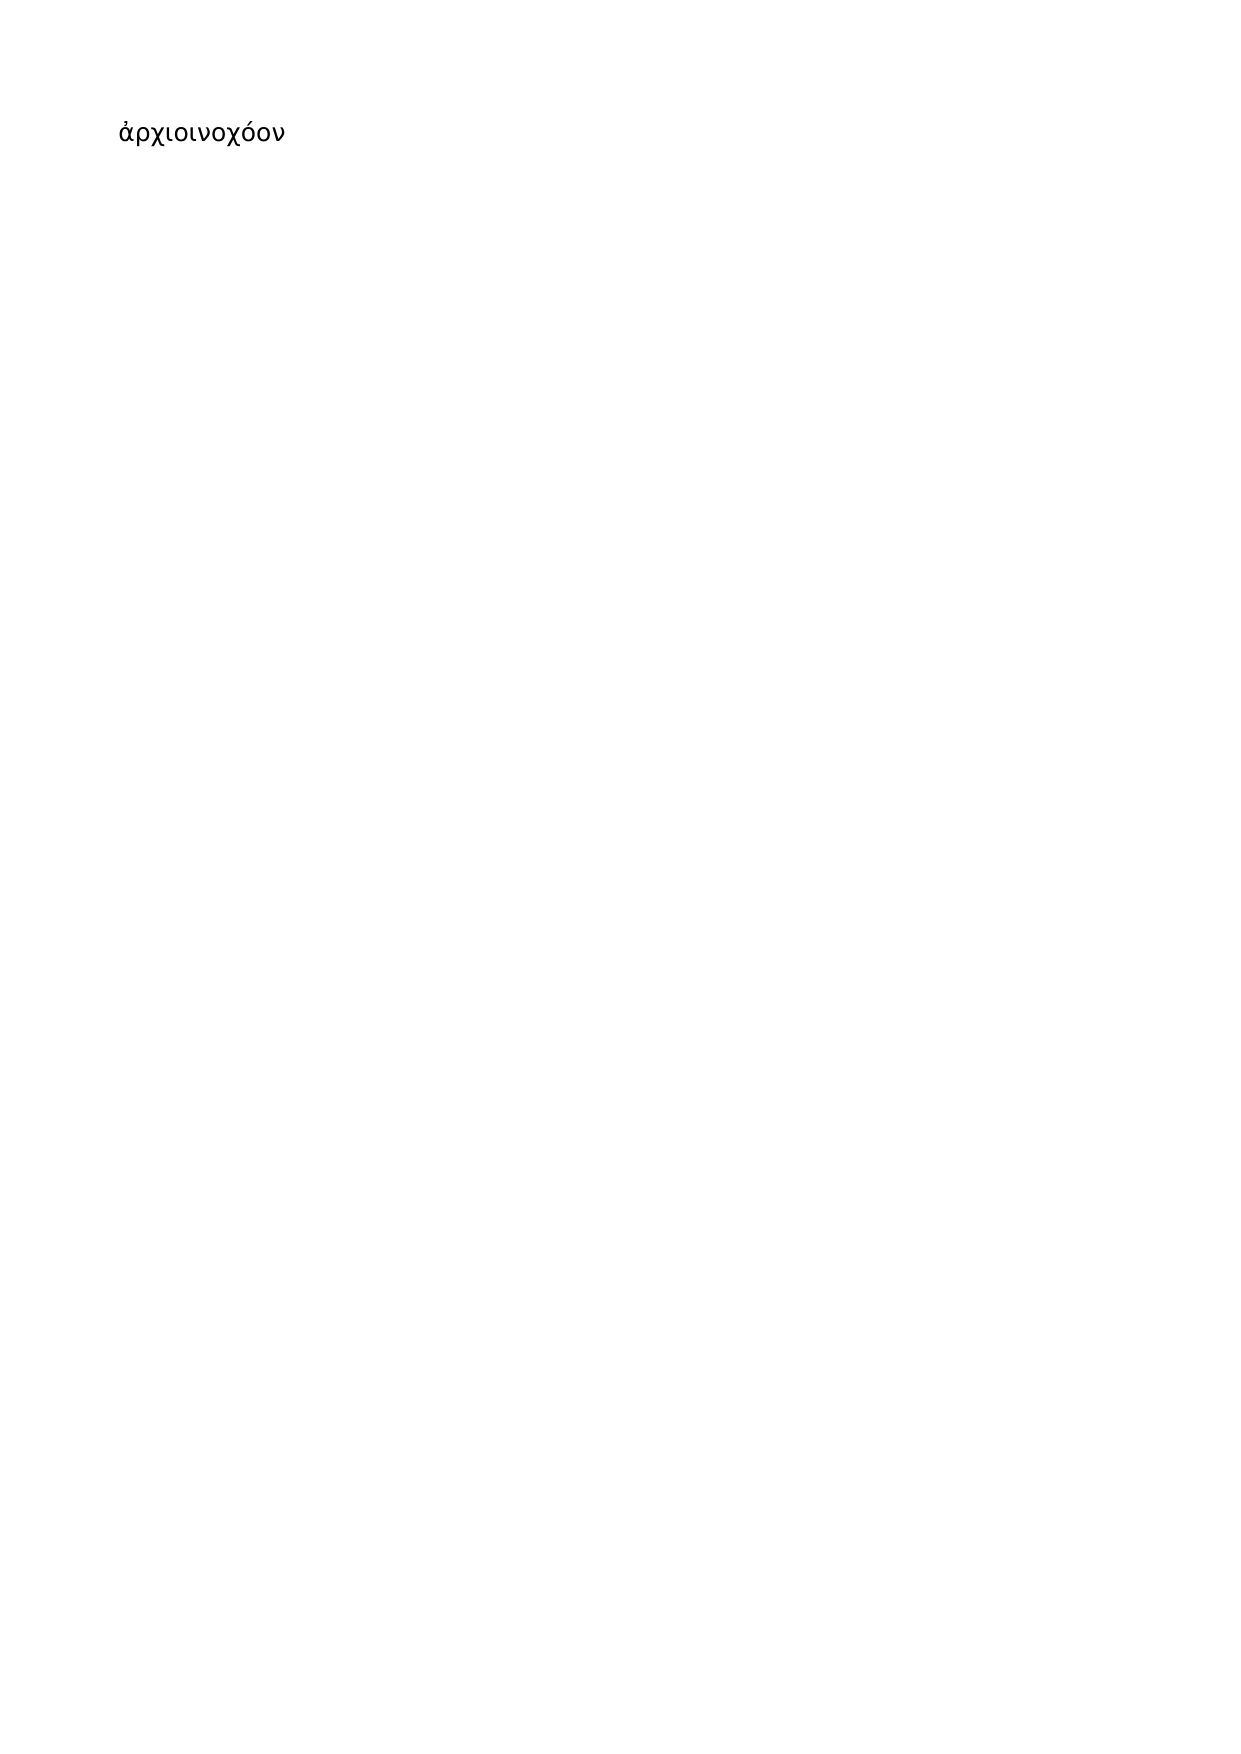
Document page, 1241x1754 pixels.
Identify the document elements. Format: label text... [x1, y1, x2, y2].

text ἀρχιοινοχόον [118, 118, 1122, 147]
